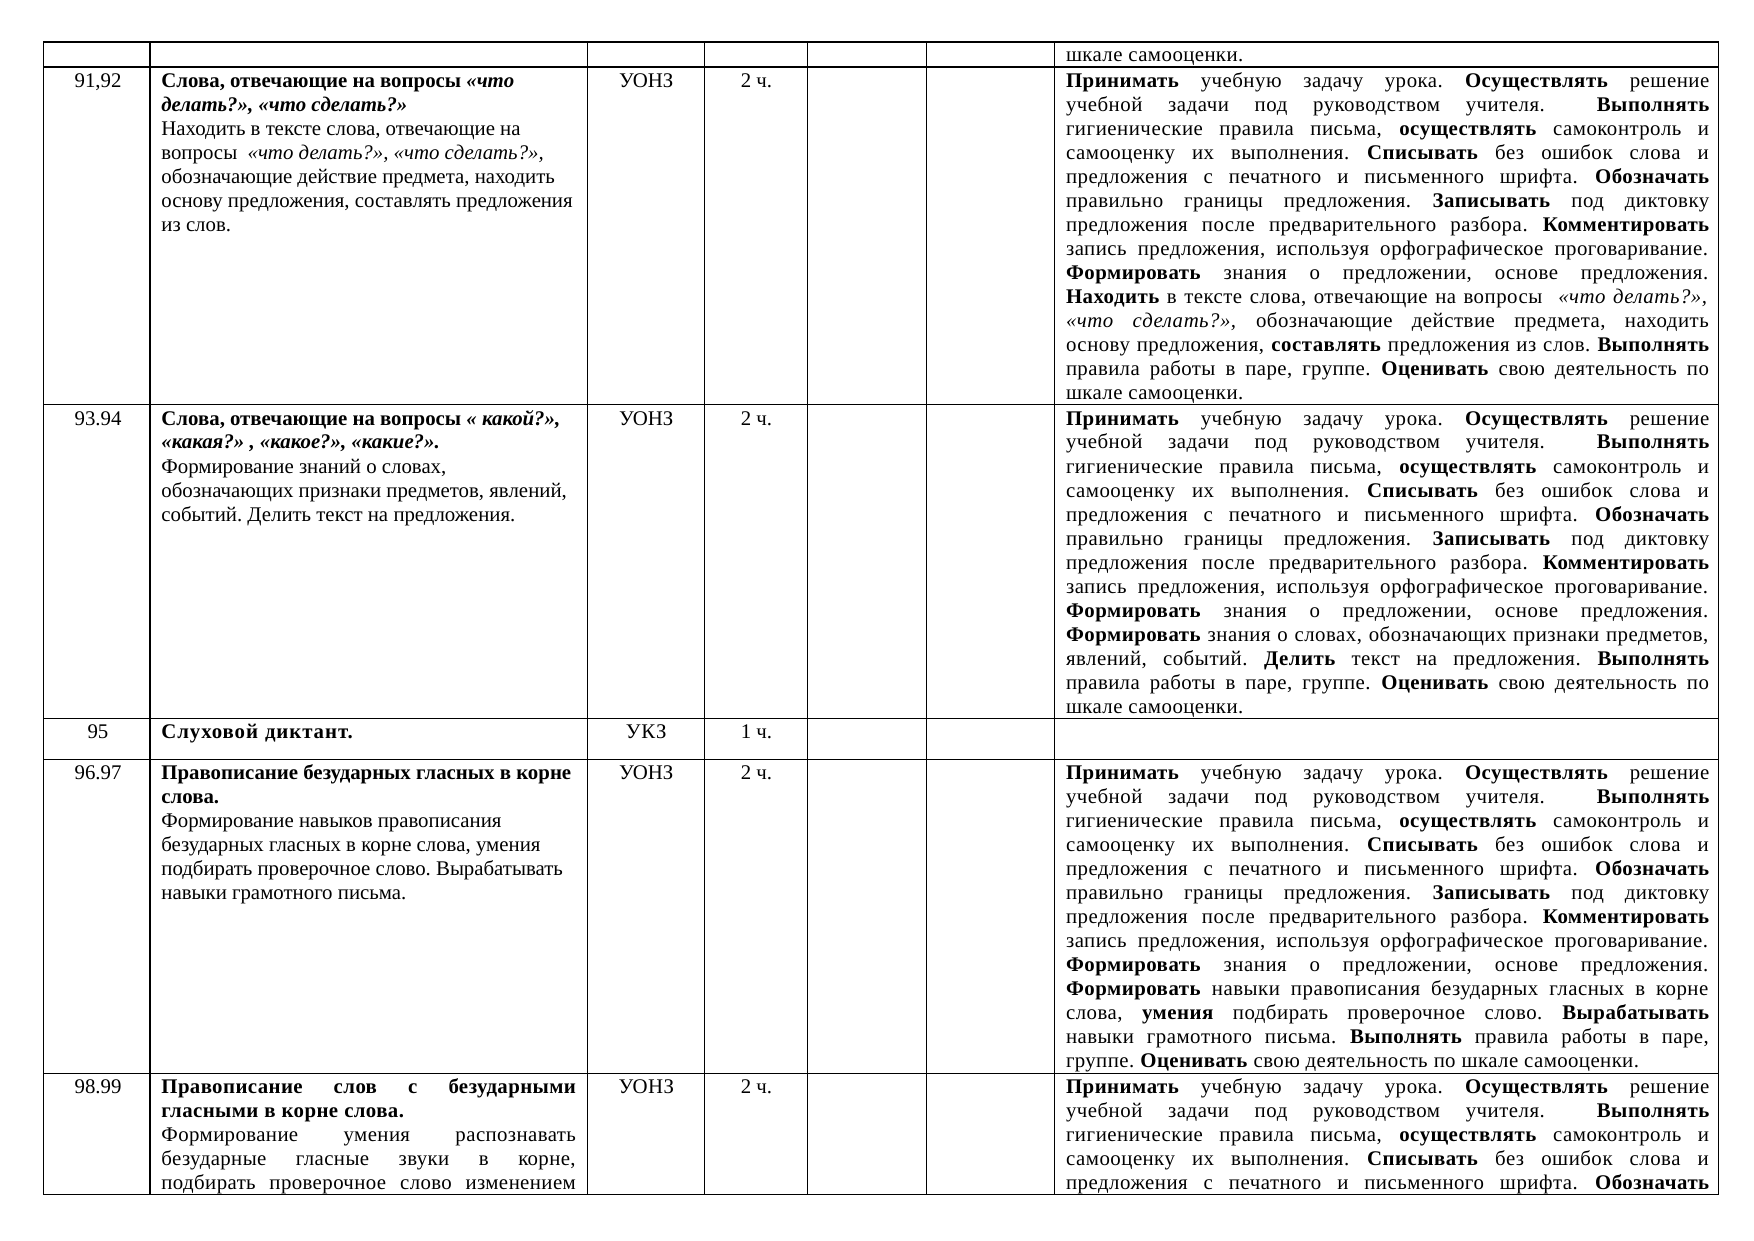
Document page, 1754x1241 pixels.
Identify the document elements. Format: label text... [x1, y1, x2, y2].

table_cell 2 ч. [705, 760, 807, 1072]
table_cell УКЗ [588, 719, 704, 759]
table_cell УОНЗ [588, 68, 704, 404]
table_cell [808, 760, 926, 1072]
table_cell 1 ч. [705, 719, 807, 759]
table_cell [151, 43, 587, 66]
table_cell [705, 43, 807, 66]
table_cell [588, 43, 704, 66]
table_cell Принимать учебную задачу урока. Осуществлять решение учебной задачи под руководством учителя. Выполнять гигиенические правила письма, осуществлять самоконтроль и самооценку их выполнения. Списывать без ошибок слова и предложения с печатного и письменного шрифта. Обозначать правильно границы предложения. Записывать под диктовку предложения после предварительного разбора. Комментировать запись предложения, используя орфографическое проговаривание. Формировать знания о предложении, основе предложения. Находить в тексте слова, отвечающие на вопросы «что делать?», «что сделать?», обозначающие действие предмета, находить основу предложения, составлять предложения из слов. Выполнять правила работы в паре, группе. Оценивать свою деятельность по шкале самооценки. [1055, 68, 1718, 404]
table_cell [808, 719, 926, 759]
table_cell 91,92 [44, 68, 149, 404]
table_cell [927, 68, 1054, 404]
table_cell УОНЗ [588, 1074, 704, 1194]
table_cell 98,99 [44, 1074, 149, 1194]
table_cell УОНЗ [588, 760, 704, 1072]
table_cell [927, 760, 1054, 1072]
table_cell [927, 1074, 1054, 1194]
table_cell Принимать учебную задачу урока. Осуществлять решение учебной задачи под руководством учителя. Выполнять гигиенические правила письма, осуществлять самоконтроль и самооценку их выполнения. Списывать без ошибок слова и предложения с печатного и письменного шрифта. Обозначать [1055, 1074, 1718, 1194]
table_cell Слуховой диктант. [151, 719, 587, 759]
table_cell 2 ч. [705, 68, 807, 404]
table_cell Принимать учебную задачу урока. Осуществлять решение учебной задачи под руководством учителя. Выполнять гигиенические правила письма, осуществлять самоконтроль и самооценку их выполнения. Списывать без ошибок слова и предложения с печатного и письменного шрифта. Обозначать правильно границы предложения. Записывать под диктовку предложения после предварительного разбора. Комментировать запись предложения, используя орфографическое проговаривание. Формировать знания о предложении, основе предложения. Формировать навыки правописания безударных гласных в корне слова, умения подбирать проверочное слово. Вырабатывать навыки грамотного письма. Выполнять правила работы в паре, группе. Оценивать свою деятельность по шкале самооценки. [1055, 760, 1718, 1072]
table_cell 93,94 [44, 405, 149, 718]
table_cell [44, 43, 149, 66]
table_cell 2 ч. [705, 1074, 807, 1194]
table_cell [808, 68, 926, 404]
table_cell [808, 43, 926, 66]
table_cell 96,97 [44, 760, 149, 1072]
table_cell УОНЗ [588, 405, 704, 718]
table_cell 95 [44, 719, 149, 759]
table_cell Слова, отвечающие на вопросы «что делать?», «что сделать?» Находить в тексте слова, отвечающие на вопросы «что делать?», «что сделать?», обозначающие действие предмета, находить основу предложения, составлять предложения из слов. [151, 68, 587, 404]
table_cell шкале самооценки. [1055, 43, 1718, 66]
table_cell Правописание безударных гласных в корне слова. Формирование навыков правописания безударных гласных в корне слова, умения подбирать проверочное слово. Вырабатывать навыки грамотного письма. [151, 760, 587, 1072]
table_cell [927, 405, 1054, 718]
table_cell [927, 43, 1054, 66]
table_cell [808, 405, 926, 718]
table_cell Правописание слов с безударными гласными в корне слова. Формирование умения распознавать безударные гласные звуки в корне, подбирать проверочное слово изменением [151, 1074, 587, 1194]
table_cell [808, 1074, 926, 1194]
table_cell [927, 719, 1054, 759]
table_cell 2 ч. [705, 405, 807, 718]
table_cell Слова, отвечающие на вопросы « какой?», «какая?» , «какое?», «какие?». Формирование знаний о словах, обозначающих признаки предметов, явлений, событий. Делить текст на предложения. [151, 405, 587, 718]
table_cell [1055, 719, 1718, 759]
table_cell Принимать учебную задачу урока. Осуществлять решение учебной задачи под руководством учителя. Выполнять гигиенические правила письма, осуществлять самоконтроль и самооценку их выполнения. Списывать без ошибок слова и предложения с печатного и письменного шрифта. Обозначать правильно границы предложения. Записывать под диктовку предложения после предварительного разбора. Комментировать запись предложения, используя орфографическое проговаривание. Формировать знания о предложении, основе предложения. Формировать знания о словах, обозначающих признаки предметов, явлений, событий. Делить текст на предложения. Выполнять правила работы в паре, группе. Оценивать свою деятельность по шкале самооценки. [1055, 405, 1718, 718]
